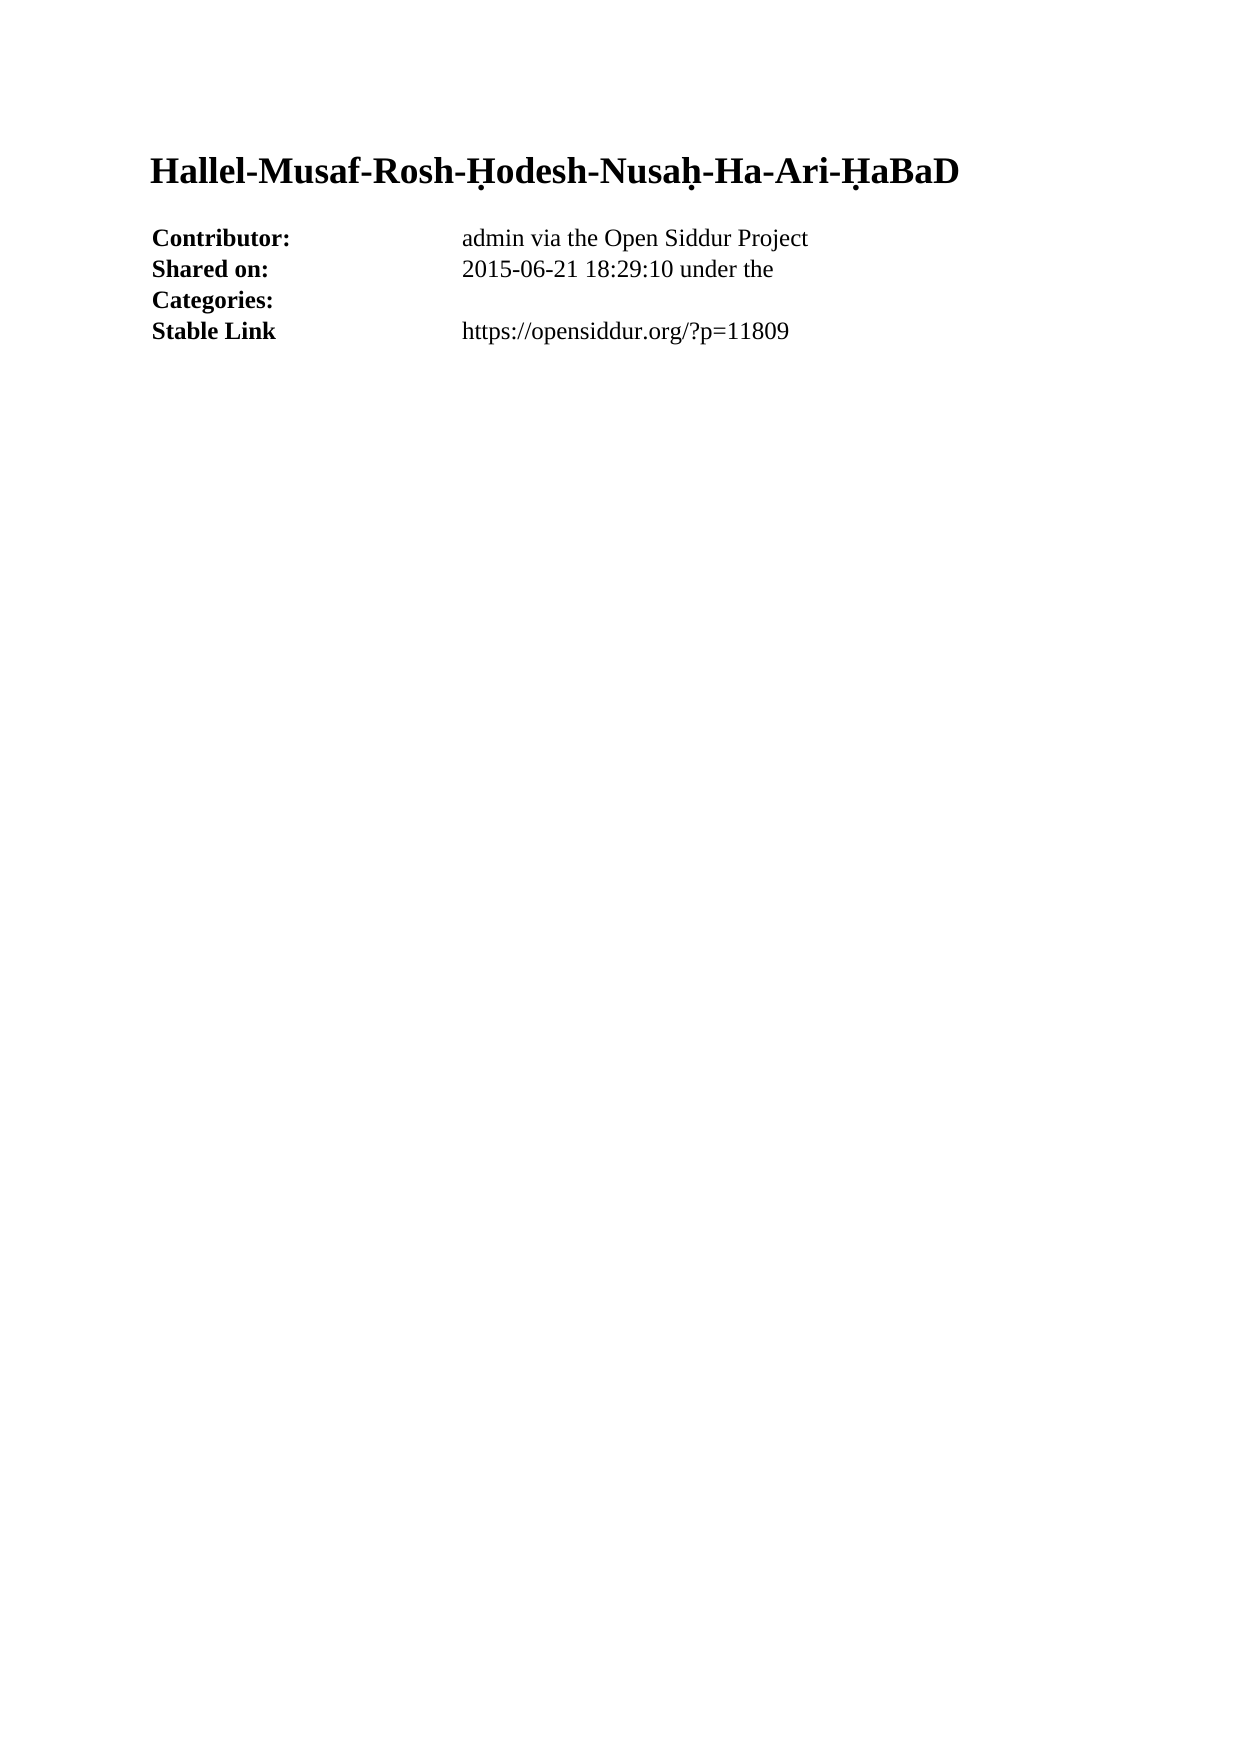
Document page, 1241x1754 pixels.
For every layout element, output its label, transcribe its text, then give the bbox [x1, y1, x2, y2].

table_header Contributor: [150, 223, 460, 253]
table_cell 2015-06-21 18:29:10 under the [460, 254, 1090, 284]
table_cell [460, 284, 1090, 315]
table_cell Stable Link [150, 315, 460, 346]
table_cell Shared on: [150, 254, 460, 284]
subtitle Hallel-Musaf-Rosh-Ḥodesh-Nusaḥ-Ha-Ari-ḤaBaD [150, 150, 1090, 192]
table_cell https://opensiddur.org/?p=11809 [460, 315, 1090, 346]
table_header admin via the Open Siddur Project [460, 223, 1090, 253]
table_cell Categories: [150, 284, 460, 315]
